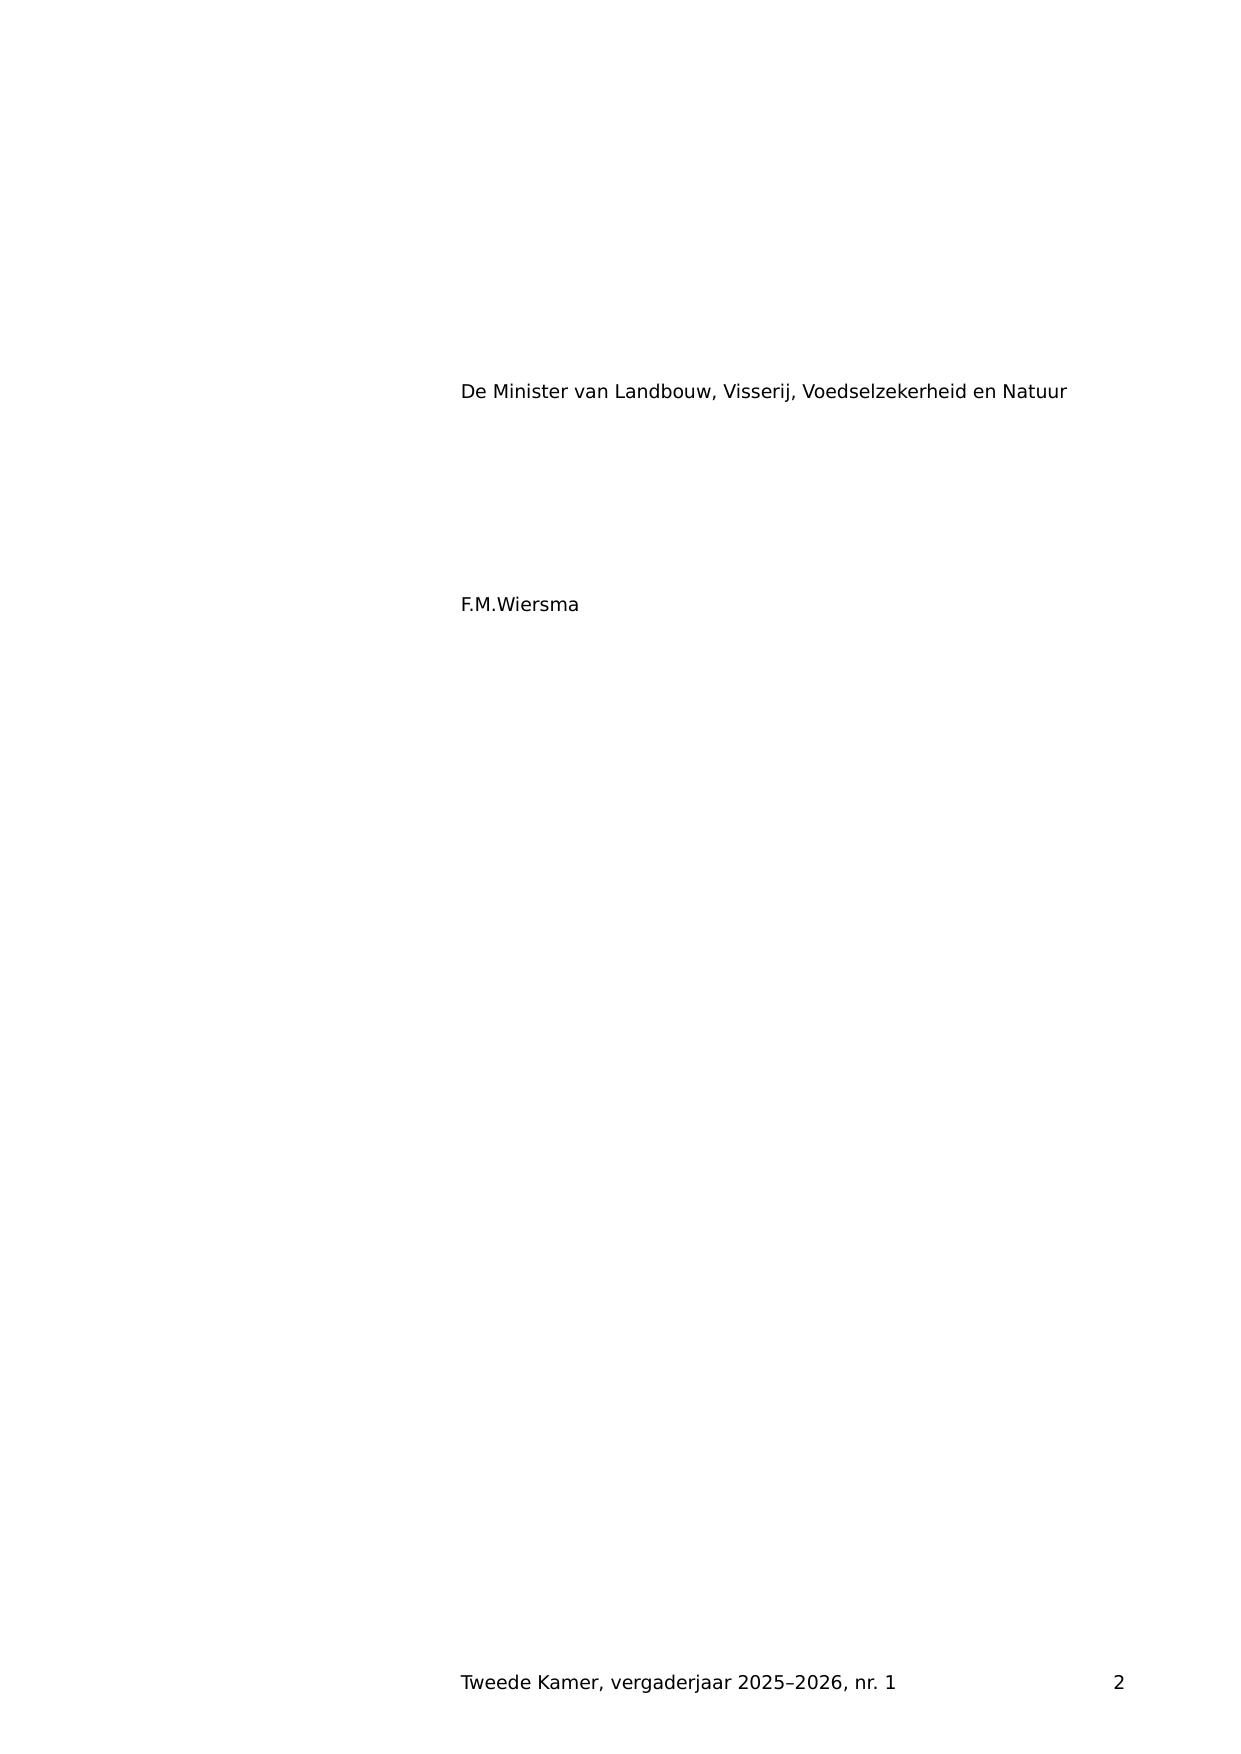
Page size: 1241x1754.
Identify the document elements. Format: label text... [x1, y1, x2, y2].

text F.M.Wiersma [461, 594, 1125, 616]
text De Minister van Landbouw, Visserij, Voedselzekerheid en Natuur [461, 381, 1125, 403]
